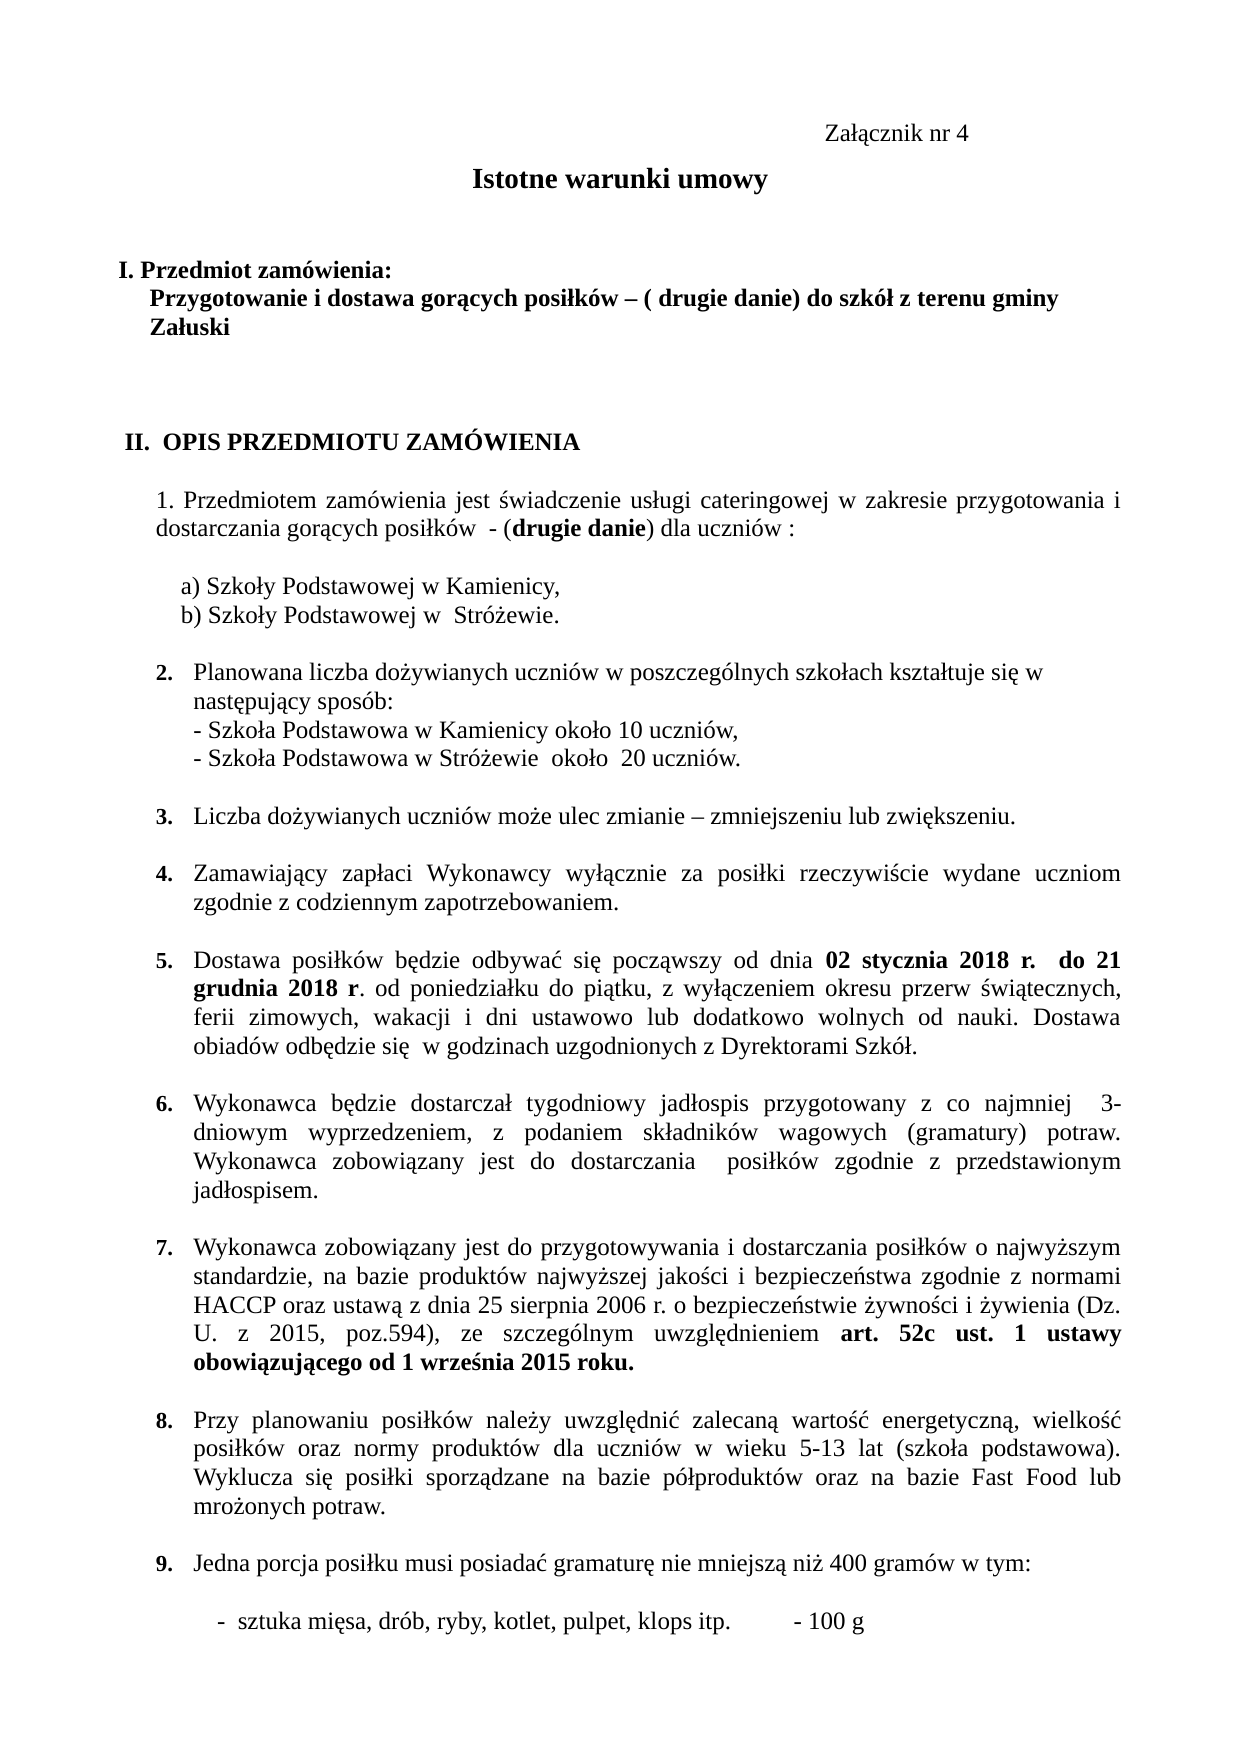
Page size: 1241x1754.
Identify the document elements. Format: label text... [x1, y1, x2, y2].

text Załącznik nr 4 [118, 118, 1122, 147]
text następujący sposób: [156, 686, 1122, 715]
text II. OPIS PRZEDMIOTU ZAMÓWIENIA [118, 427, 1122, 456]
list Jedna porcja posiłku musi posiadać gramaturę nie mniejszą niż 400 gramów w tym: [156, 1548, 1122, 1577]
list Zamawiający zapłaci Wykonawcy wyłącznie za posiłki rzeczywiście wydane uczniom zgodnie z codziennym zapotrzebowaniem. [156, 858, 1122, 916]
text a) Szkoły Podstawowej w Kamienicy, [118, 571, 1122, 600]
text Załuski [118, 312, 1122, 341]
text Istotne warunki umowy [118, 161, 1122, 195]
text - Szkoła Podstawowa w Kamienicy około 10 uczniów, [156, 715, 1122, 743]
list Dostawa posiłków będzie odbywać się począwszy od dnia 02 stycznia 2018 r. do 21 grudnia 2018 r. od poniedziałku do piątku, z wyłączeniem okresu przerw świątecznych, ferii zimowych, wakacji i dni ustawowo lub dodatkowo wolnych od nauki. Dostawa obiadów odbędzie się w godzinach uzgodnionych z Dyrektorami Szkół. [156, 945, 1122, 1060]
text Przygotowanie i dostawa gorących posiłków – ( drugie danie) do szkół z terenu gminy [118, 283, 1122, 312]
list Wykonawca zobowiązany jest do przygotowywania i dostarczania posiłków o najwyższym standardzie, na bazie produktów najwyższej jakości i bezpieczeństwa zgodnie z normami HACCP oraz ustawą z dnia 25 sierpnia 2006 r. o bezpieczeństwie żywności i żywienia (Dz. U. z 2015, poz.594), ze szczególnym uwzględnieniem art. 52c ust. 1 ustawy obowiązującego od 1 września 2015 roku. [156, 1232, 1122, 1376]
text - sztuka mięsa, drób, ryby, kotlet, pulpet, klops itp. - 100 g [118, 1606, 1122, 1635]
list Planowana liczba dożywianych uczniów w poszczególnych szkołach kształtuje się w [156, 657, 1122, 686]
list Przy planowaniu posiłków należy uwzględnić zalecaną wartość energetyczną, wielkość posiłków oraz normy produktów dla uczniów w wieku 5-13 lat (szkoła podstawowa). Wyklucza się posiłki sporządzane na bazie półproduktów oraz na bazie Fast Food lub mrożonych potraw. [156, 1405, 1122, 1520]
list Liczba dożywianych uczniów może ulec zmianie – zmniejszeniu lub zwiększeniu. [156, 801, 1122, 830]
list Wykonawca będzie dostarczał tygodniowy jadłospis przygotowany z co najmniej 3-dniowym wyprzedzeniem, z podaniem składników wagowych (gramatury) potraw. Wykonawca zobowiązany jest do dostarczania posiłków zgodnie z przedstawionym jadłospisem. [156, 1088, 1122, 1203]
text - Szkoła Podstawowa w Stróżewie około 20 uczniów. [156, 743, 1122, 772]
text 1. Przedmiotem zamówienia jest świadczenie usługi cateringowej w zakresie przygotowania i dostarczania gorących posiłków - (drugie danie) dla uczniów : [156, 485, 1122, 542]
text b) Szkoły Podstawowej w Stróżewie. [118, 600, 1122, 628]
text I. Przedmiot zamówienia: [118, 255, 1122, 283]
